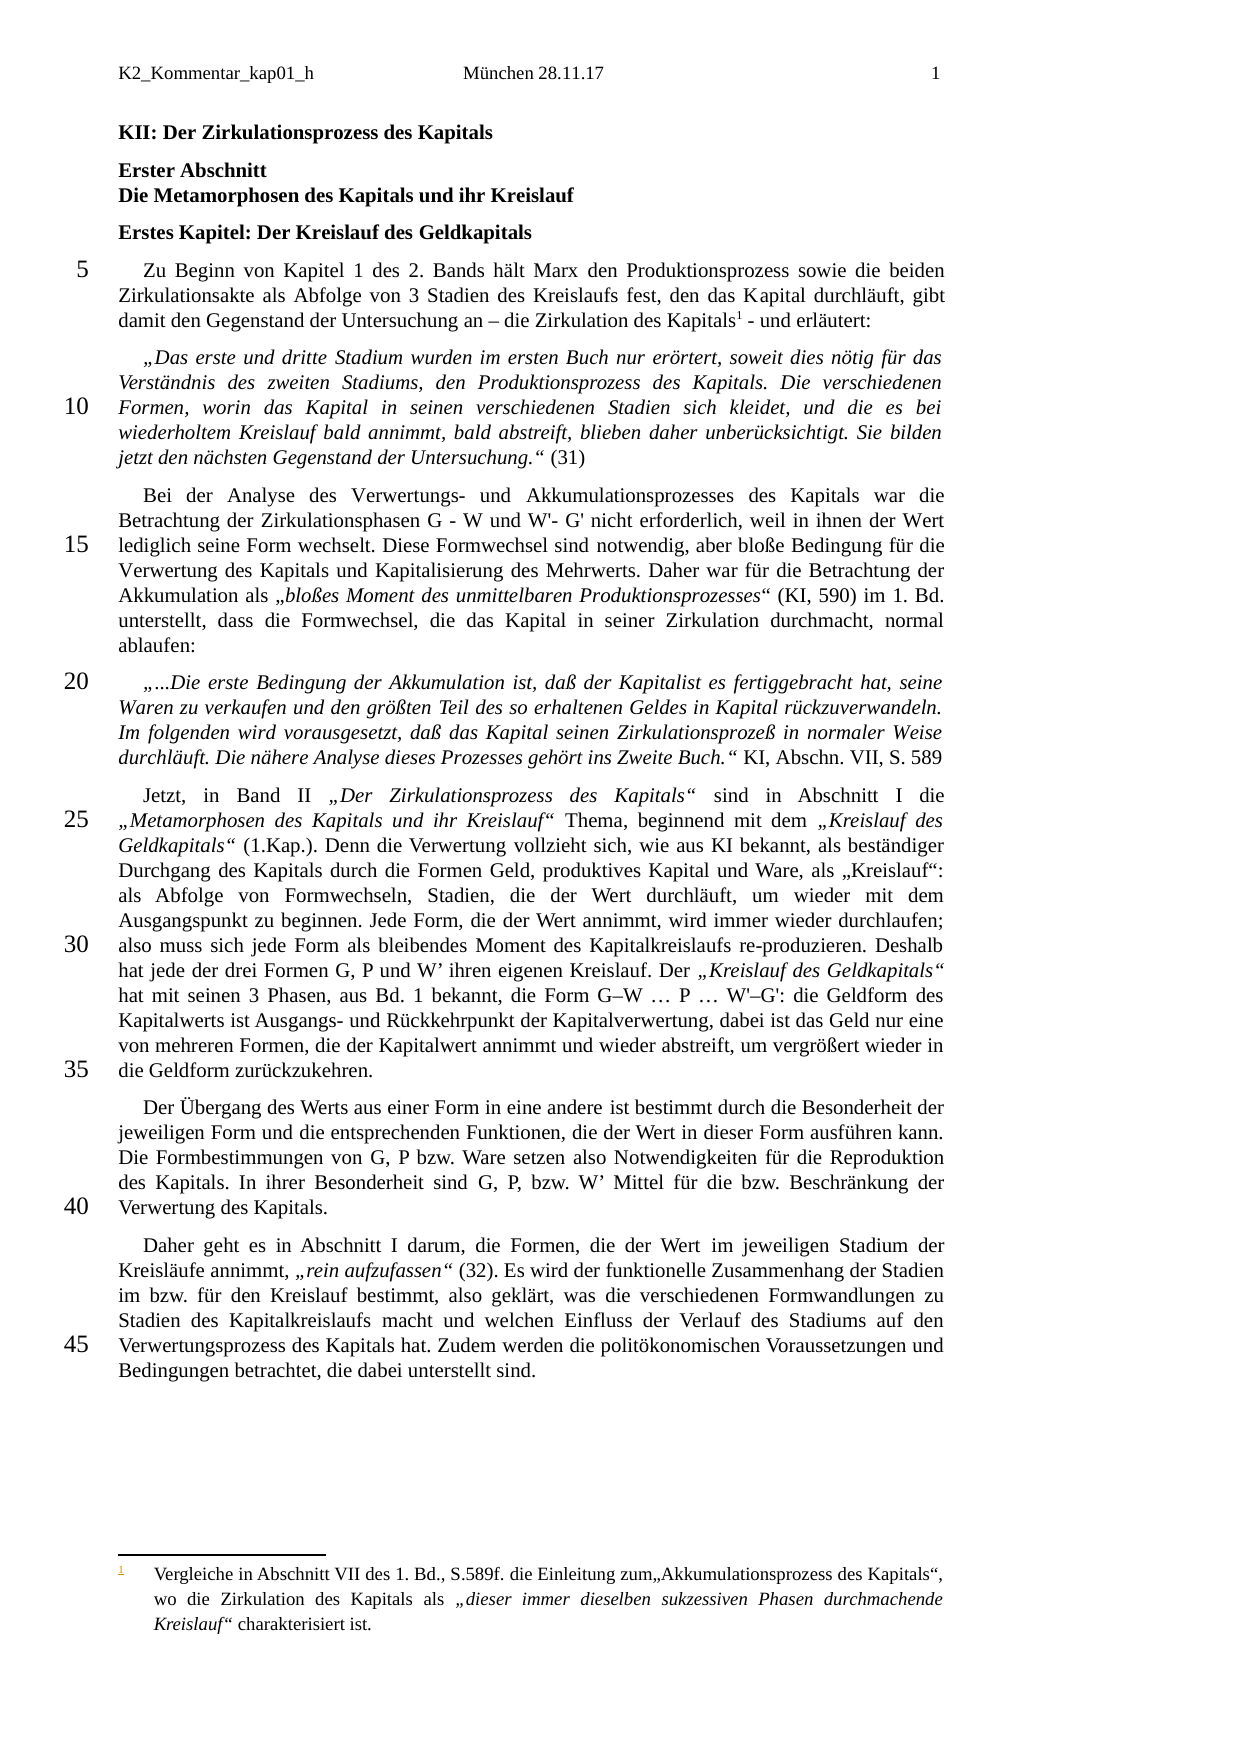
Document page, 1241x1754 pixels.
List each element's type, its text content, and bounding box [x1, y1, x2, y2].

text Erstes Kapitel: Der Kreislauf des Geldkapitals [118, 220, 945, 245]
text Jetzt, in Band II „Der Zirkulationsprozess des Kapitals“ sind in Abschnitt I die „Metamorphosen des Kapitals und ihr Kreislauf“ Thema, beginnend mit dem „Kreislauf des Geldkapitals“ (1.Kap.). Denn die Verwertung vollzieht sich, wie aus KI bekannt, als beständiger Durchgang des Kapitals durch die Formen Geld, produktives Kapital und Ware, als „Kreislauf“: als Abfolge von Formwechseln, Stadien, die der Wert durchläuft, um wieder mit dem Ausgangspunkt zu beginnen. Jede Form, die der Wert annimmt, wird immer wieder durchlaufen; also muss sich jede Form als bleibendes Moment des Kapitalkreislaufs re-produzieren. Deshalb hat jede der drei Formen G, P und W’ ihren eigenen Kreislauf. Der „Kreislauf des Geldkapitals“ hat mit seinen 3 Phasen, aus Bd. 1 bekannt, die Form G–W … P … W'–G': die Geldform des Kapitalwerts ist Ausgangs- und Rückkehrpunkt der Kapitalverwertung, dabei ist das Geld nur eine von mehreren Formen, die der Kapitalwert annimmt und wieder abstreift, um vergrößert wieder in die Geldform zurückzukehren. [118, 782, 945, 1082]
text „...Die erste Bedingung der Akkumulation ist, daß der Kapitalist es fertiggebracht hat, seine Waren zu verkaufen und den größten Teil des so erhaltenen Geldes in Kapital rückzuverwandeln. Im folgenden wird vorausgesetzt, daß das Kapital seinen Zirkulationsprozeß in normaler Weise durchläuft. Die nähere Analyse dieses Prozesses gehört ins Zweite Buch.“ KI, Abschn. VII, S. 589 [118, 670, 945, 770]
text Vergleiche in Abschnitt VII des 1. Bd., S.589f. die Einleitung zum„Akkumulationsprozess des Kapitals“, wo die Zirkulation des Kapitals als „dieser immer dieselben sukzessiven Phasen durchmachende Kreislauf“ charakterisiert ist. [118, 1561, 945, 1636]
text Zu Beginn von Kapitel 1 des 2. Bands hält Marx den Produktionsprozess sowie die beiden Zirkulationsakte als Abfolge von 3 Stadien des Kreislaufs fest, den das Kapital durchläuft, gibt damit den Gegenstand der Untersuchung an – die Zirkulation des Kapitals - und erläutert: [118, 257, 945, 332]
text Erster Abschnitt Die Metamorphosen des Kapitals und ihr Kreislauf [118, 157, 945, 207]
text Daher geht es in Abschnitt I darum, die Formen, die der Wert im jeweiligen Stadium der Kreisläufe annimmt, „rein aufzufassen“ (32). Es wird der funktionelle Zusammenhang der Stadien im bzw. für den Kreislauf bestimmt, also geklärt, was die verschiedenen Formwandlungen zu Stadien des Kapitalkreislaufs macht und welchen Einfluss der Verlauf des Stadiums auf den Verwertungsprozess des Kapitals hat. Zudem werden die politökonomischen Voraussetzungen und Bedingungen betrachtet, die dabei unterstellt sind. [118, 1232, 945, 1382]
text „Das erste und dritte Stadium wurden im ersten Buch nur erörtert, soweit dies nötig für das Verständnis des zweiten Stadiums, den Produktionsprozess des Kapitals. Die verschiedenen Formen, worin das Kapital in seinen verschiedenen Stadien sich kleidet, und die es bei wiederholtem Kreislauf bald annimmt, bald abstreift, blieben daher unberücksichtigt. Sie bilden jetzt den nächsten Gegenstand der Untersuchung.“ (31) [118, 345, 945, 470]
text KII: Der Zirkulationsprozess des Kapitals [118, 120, 945, 145]
text Bei der Analyse des Verwertungs- und Akkumulationsprozesses des Kapitals war die Betrachtung der Zirkulationsphasen G - W und W'- G' nicht erforderlich, weil in ihnen der Wert lediglich seine Form wechselt. Diese Formwechsel sind notwendig, aber bloße Bedingung für die Verwertung des Kapitals und Kapitalisierung des Mehrwerts. Daher war für die Betrachtung der Akkumulation als „bloßes Moment des unmittelbaren Produktionsprozesses“ (KI, 590) im 1. Bd. unterstellt, dass die Formwechsel, die das Kapital in seiner Zirkulation durchmacht, normal ablaufen: [118, 482, 945, 657]
text Der Übergang des Werts aus einer Form in eine andere ist bestimmt durch die Besonderheit der jeweiligen Form und die entsprechenden Funktionen, die der Wert in dieser Form ausführen kann. Die Formbestimmungen von G, P bzw. Ware setzen also Notwendigkeiten für die Reproduktion des Kapitals. In ihrer Besonderheit sind G, P, bzw. W’ Mittel für die bzw. Beschränkung der Verwertung des Kapitals. [118, 1095, 945, 1220]
